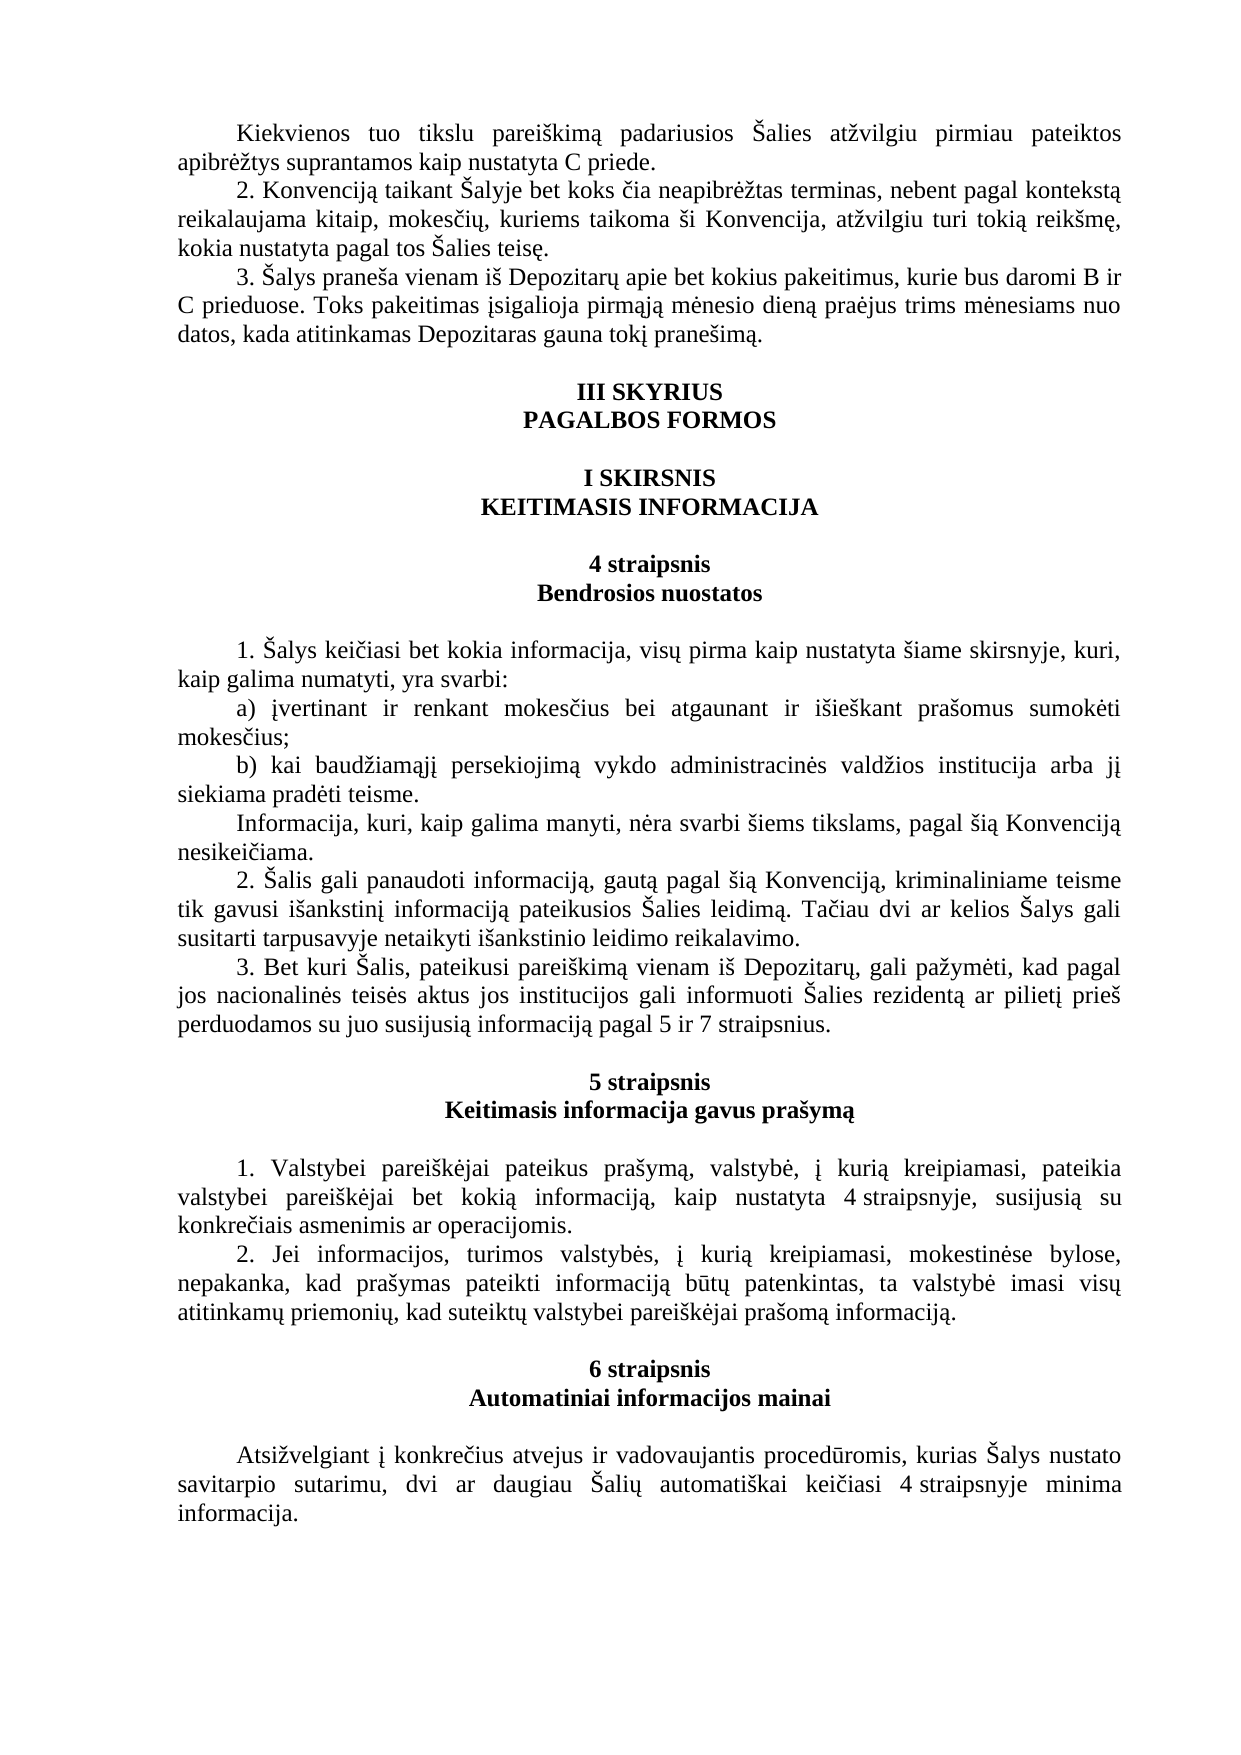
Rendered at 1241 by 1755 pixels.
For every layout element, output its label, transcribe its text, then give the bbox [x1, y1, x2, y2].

text I SKIRSNIS [177, 463, 1122, 492]
text Atsižvelgiant į konkrečius atvejus ir vadovaujantis procedūromis, kurias Šalys nustato savitarpio sutarimu, dvi ar daugiau Šalių automatiškai keičiasi 4 straipsnyje minima informacija. [177, 1441, 1122, 1527]
text Informacija, kuri, kaip galima manyti, nėra svarbi šiems tikslams, pagal šią Konvenciją nesikeičiama. [177, 808, 1122, 866]
text Bendrosios nuostatos [177, 578, 1122, 607]
text 3. Šalys praneša vienam iš Depozitarų apie bet kokius pakeitimus, kurie bus daromi B ir C prieduose. Toks pakeitimas įsigalioja pirmąją mėnesio dieną praėjus trims mėnesiams nuo datos, kada atitinkamas Depozitaras gauna tokį pranešimą. [177, 262, 1122, 348]
text 2. Konvenciją taikant Šalyje bet koks čia neapibrėžtas terminas, nebent pagal kontekstą reikalaujama kitaip, mokesčių, kuriems taikoma ši Konvencija, atžvilgiu turi tokią reikšmę, kokia nustatyta pagal tos Šalies teisę. [177, 176, 1122, 262]
text 5 straipsnis [177, 1067, 1122, 1096]
text 2. Šalis gali panaudoti informaciją, gautą pagal šią Konvenciją, kriminaliniame teisme tik gavusi išankstinį informaciją pateikusios Šalies leidimą. Tačiau dvi ar kelios Šalys gali susitarti tarpusavyje netaikyti išankstinio leidimo reikalavimo. [177, 866, 1122, 952]
text 1. Valstybei pareiškėjai pateikus prašymą, valstybė, į kurią kreipiamasi, pateikia valstybei pareiškėjai bet kokią informaciją, kaip nustatyta 4 straipsnyje, susijusią su konkrečiais asmenimis ar operacijomis. [177, 1153, 1122, 1239]
text 2. Jei informacijos, turimos valstybės, į kurią kreipiamasi, mokestinėse bylose, nepakanka, kad prašymas pateikti informaciją būtų patenkintas, ta valstybė imasi visų atitinkamų priemonių, kad suteiktų valstybei pareiškėjai prašomą informaciją. [177, 1239, 1122, 1326]
text 3. Bet kuri Šalis, pateikusi pareiškimą vienam iš Depozitarų, gali pažymėti, kad pagal jos nacionalinės teisės aktus jos institucijos gali informuoti Šalies rezidentą ar pilietį prieš perduodamos su juo susijusią informaciją pagal 5 ir 7 straipsnius. [177, 952, 1122, 1038]
text Kiekvienos tuo tikslu pareiškimą padariusios Šalies atžvilgiu pirmiau pateiktos apibrėžtys suprantamos kaip nustatyta C priede. [177, 118, 1122, 176]
text KEITIMASIS INFORMACIJA [177, 492, 1122, 521]
text 1. Šalys keičiasi bet kokia informacija, visų pirma kaip nustatyta šiame skirsnyje, kuri, kaip galima numatyti, yra svarbi: [177, 636, 1122, 693]
text 4 straipsnis [177, 549, 1122, 578]
text III SKYRIUS [177, 377, 1122, 406]
text PAGALBOS FORMOS [177, 406, 1122, 434]
text b) kai baudžiamąjį persekiojimą vykdo administracinės valdžios institucija arba jį siekiama pradėti teisme. [177, 751, 1122, 808]
text a) įvertinant ir renkant mokesčius bei atgaunant ir išieškant prašomus sumokėti mokesčius; [177, 693, 1122, 751]
text 6 straipsnis [177, 1354, 1122, 1383]
text Keitimasis informacija gavus prašymą [177, 1096, 1122, 1124]
text Automatiniai informacijos mainai [177, 1383, 1122, 1412]
